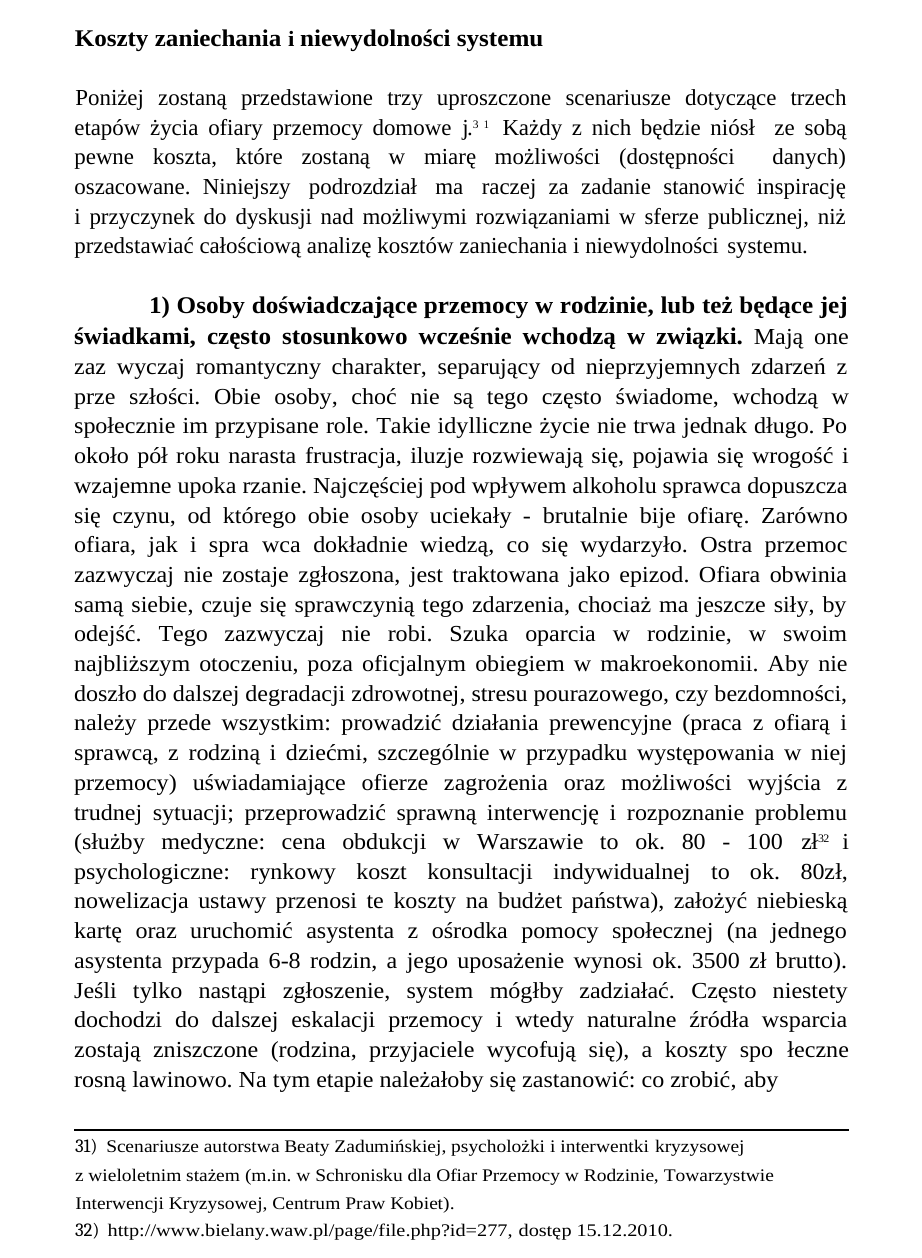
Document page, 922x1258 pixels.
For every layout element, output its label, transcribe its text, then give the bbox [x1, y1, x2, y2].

text z wieloletnim stażem (m.in. w Schronisku dla Ofiar Przemocy w Rodzinie, Towarzystwie Interwencji Kryzysowej, Centrum Praw Kobiet). [75, 1164, 838, 1213]
subtitle Koszty zaniechania i niewydolności systemu [74, 24, 861, 51]
text 1) Osoby doświadczające przemocy w rodzinie, lub też będące jej świadkami, często stosunkowo wcześnie wchodzą w związki. Mają one zaz­ wyczaj romantyczny charakter, separujący od nieprzyjemnych zdarzeń z prze­ szłości. Obie osoby, choć nie są tego często świadome, wchodzą w społecznie im przypisane role. Takie idylliczne życie nie trwa jednak długo. Po około pół roku narasta frustracja, iluzje rozwiewają się, pojawia się wrogość i wzajemne upoka­ rzanie. Najczęściej pod wpływem alkoholu sprawca dopuszcza się czynu, od którego obie osoby uciekały - brutalnie bije ofiarę. Zarówno ofiara, jak i spra­ wca dokładnie wiedzą, co się wydarzyło. Ostra przemoc zazwyczaj nie zostaje zgłoszona, jest traktowana jako epizod. Ofiara obwinia samą siebie, czuje się sprawczynią tego zdarzenia, chociaż ma jeszcze siły, by odejść. Tego zazwyczaj nie robi. Szuka oparcia w rodzinie, w swoim najbliższym otoczeniu, poza oficjalnym obiegiem w makroekonomii. Aby nie doszło do dalszej degradacji zdrowotnej, stresu pourazowego, czy bezdomności, należy przede wszystkim: prowadzić działania prewencyjne (praca z ofiarą i sprawcą, z rodziną i dziećmi, szczególnie w przypadku występowania w niej przemocy) uświadamiające ofierze zagrożenia oraz możliwości wyjścia z trudnej sytuacji; przeprowadzić sprawną interwencję i rozpoznanie problemu (służby medyczne: cena obdukcji w Warszawie to ok. 80 - 100 zł32 i psychologiczne: rynkowy koszt konsultacji indywidualnej to ok. 80zł, nowelizacja ustawy przenosi te koszty na budżet państwa), założyć niebieską kartę oraz uruchomić asystenta z ośrodka pomocy społecznej (na jednego asystenta przypada 6-8 rodzin, a jego uposażenie wynosi ok. 3500 zł brutto). Jeśli tylko nastąpi zgłoszenie, system mógłby zadziałać. Często niestety dochodzi do dalszej eskalacji przemocy i wtedy naturalne źródła wsparcia zostają zniszczone (rodzina, przyjaciele wycofują się), a koszty spo­ łeczne rosną lawinowo. Na tym etapie należałoby się zastanowić: co zrobić, aby [74, 291, 849, 1092]
text Poniżej zostaną przedstawione trzy uproszczone scenariusze dotyczące trzech etapów życia ofiary przemocy domowe j.3 1 Każdy z nich będzie niósł ze sobą pewne koszta, które zostaną w miarę możliwości (dostępności danych) oszacowane. Niniejszy podrozdział ma raczej za zadanie stanowić inspirację i przyczynek do dyskusji nad możliwymi rozwiązaniami w sferze publicznej, niż przedstawiać całościową analizę kosztów zaniechania i niewydolności systemu. [74, 84, 848, 259]
list http://www.bielany.waw.pl/page/file.php?id=277, dostęp 15.12.2010. [75, 1221, 861, 1240]
list Scenariusze autorstwa Beaty Zadumińskiej, psycholożki i interwentki kryzysowej [75, 1136, 861, 1157]
